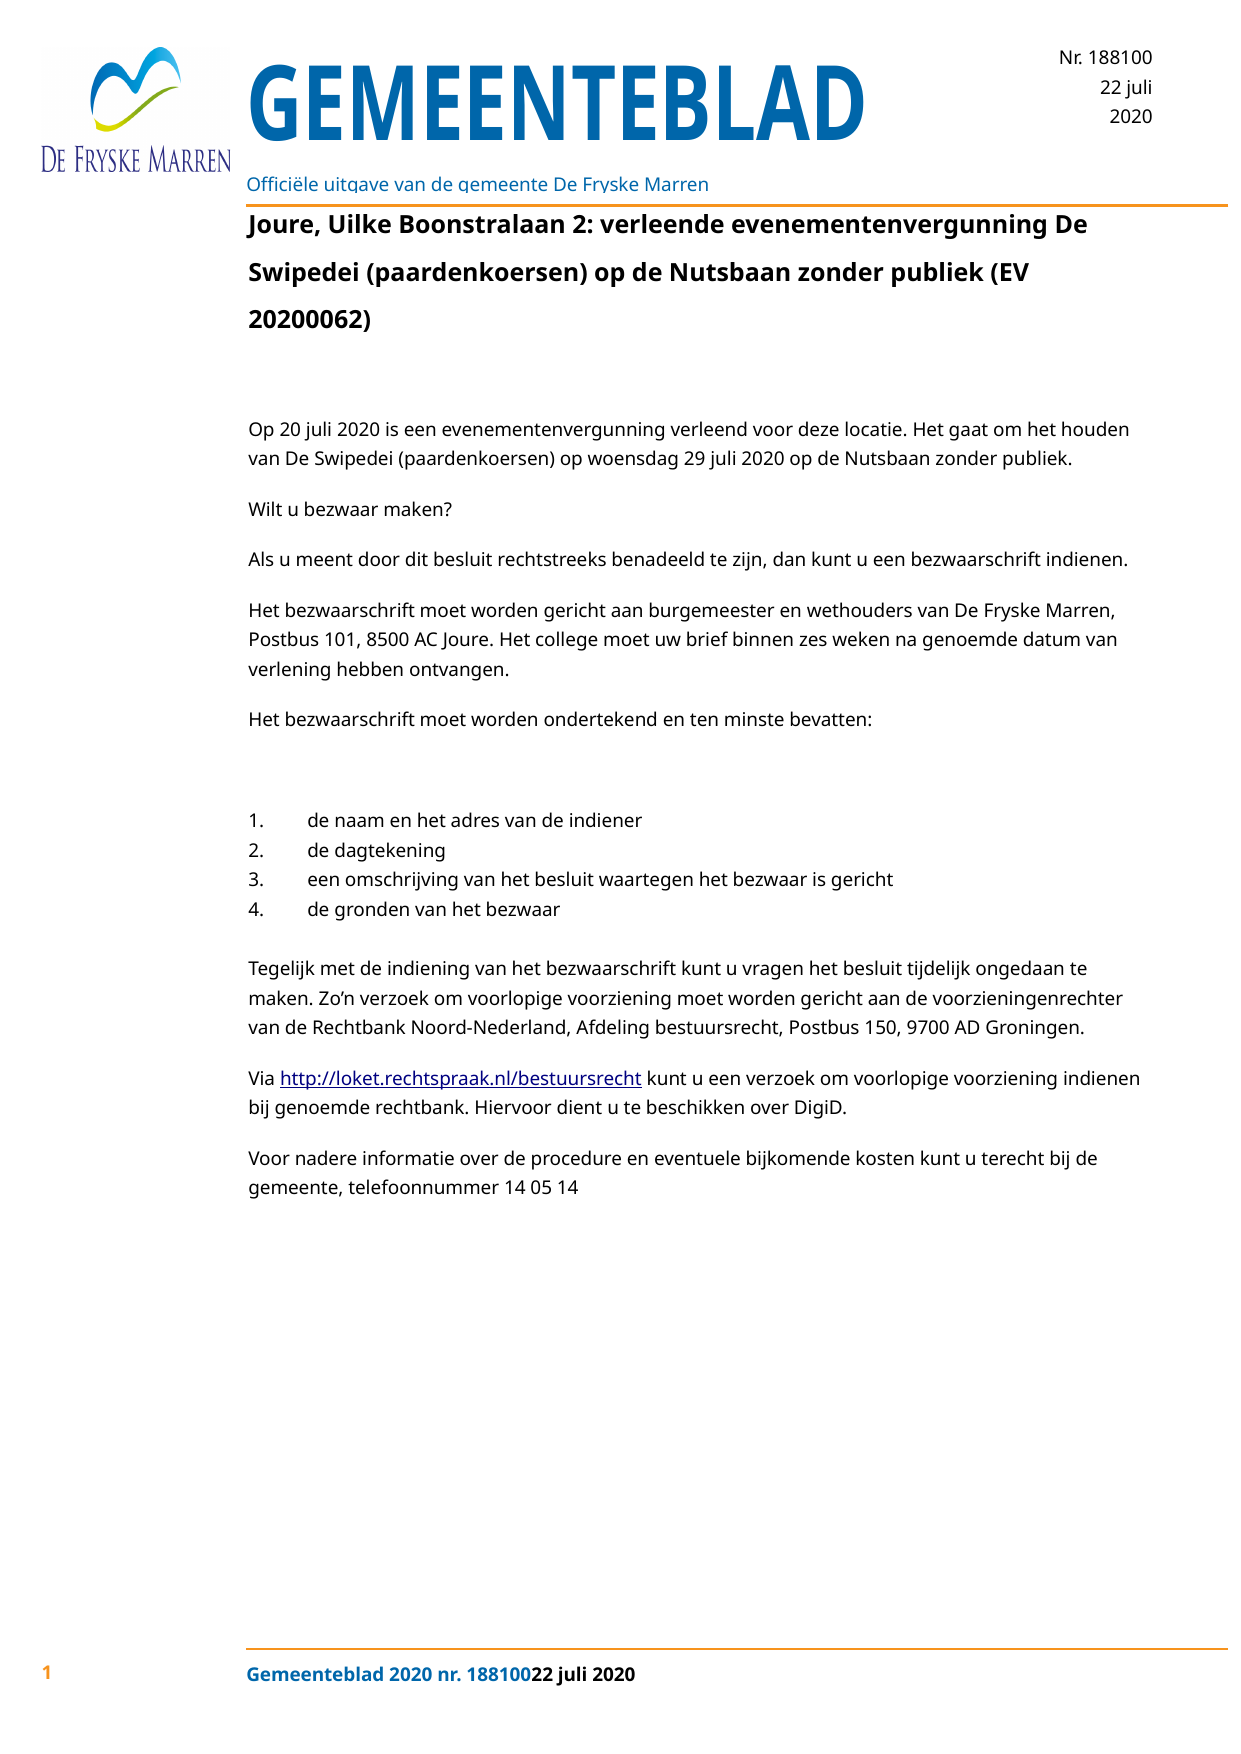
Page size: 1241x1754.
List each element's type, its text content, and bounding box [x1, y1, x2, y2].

text Als u meent door dit besluit rechtstreeks benadeeld te zijn, dan kunt u een bezwaarschrift indienen. [248, 546, 1152, 572]
list een omschrijving van het besluit waartegen het bezwaar is gericht [248, 866, 1152, 892]
picture [41, 47, 231, 172]
text Het bezwaarschrift moet worden gericht aan burgemeester en wethouders van De Fryske Marren, Postbus 101, 8500 AC Joure. Het college moet uw brief binnen zes weken na genoemde datum van verlening hebben ontvangen. [248, 597, 1152, 682]
text Via http://loket.rechtspraak.nl/bestuursrecht kunt u een verzoek om voorlopige voorziening indienen bij genoemde rechtbank. Hiervoor dient u te beschikken over DigiD. [248, 1065, 1152, 1120]
text Joure, Uilke Boonstralaan 2: verleende evenementenvergunning De Swipedei (paardenkoersen) op de Nutsbaan zonder publiek (EV 20200062) [248, 207, 1152, 336]
list de gronden van het bezwaar [248, 896, 1152, 922]
text Wilt u bezwaar maken? [248, 496, 1152, 522]
text Tegelijk met de indiening van het bezwaarschrift kunt u vragen het besluit tijdelijk ongedaan te maken. Zo’n verzoek om voorlopige voorziening moet worden gericht aan de voorzieningenrechter van de Rechtbank Noord-Nederland, Afdeling bestuursrecht, Postbus 150, 9700 AD Groningen. [248, 955, 1152, 1040]
list de naam en het adres van de indiener [248, 807, 1152, 833]
text Voor nadere informatie over de procedure en eventuele bijkomende kosten kunt u terecht bij de gemeente, telefoonnummer 14 05 14 [248, 1145, 1152, 1200]
text Op 20 juli 2020 is een evenementenvergunning verleend voor deze locatie. Het gaat om het houden van De Swipedei (paardenkoersen) op woensdag 29 juli 2020 op de Nutsbaan zonder publiek. [248, 416, 1152, 471]
list de dagtekening [248, 837, 1152, 862]
text Het bezwaarschrift moet worden ondertekend en ten minste bevatten: [248, 706, 1152, 732]
